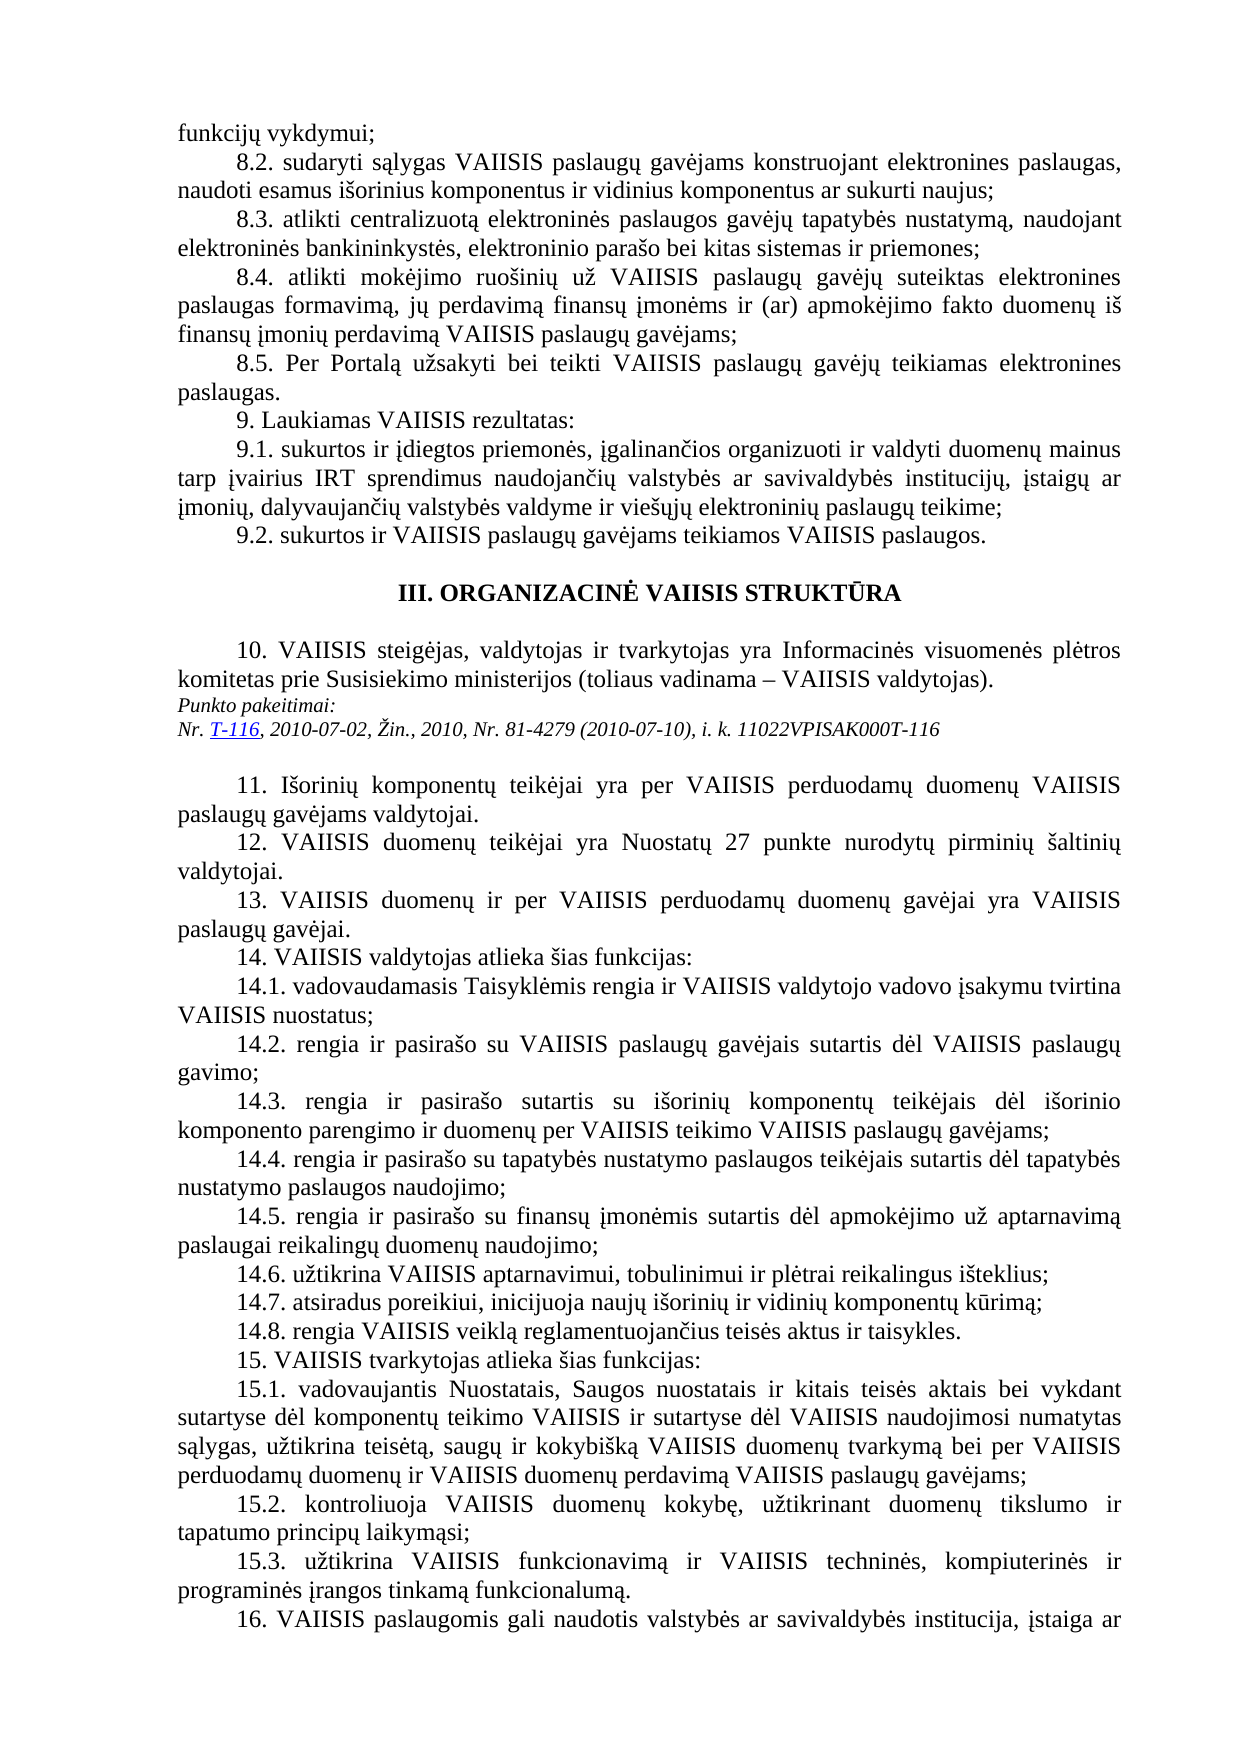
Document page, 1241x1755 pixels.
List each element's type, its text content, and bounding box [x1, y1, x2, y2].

text 14.4. rengia ir pasirašo su tapatybės nustatymo paslaugos teikėjais sutartis dėl tapatybės nustatymo paslaugos naudojimo; [177, 1144, 1122, 1201]
text 15.3. užtikrina VAIISIS funkcionavimą ir VAIISIS techninės, kompiuterinės ir programinės įrangos tinkamą funkcionalumą. [177, 1546, 1122, 1604]
text 14.6. užtikrina VAIISIS aptarnavimui, tobulinimui ir plėtrai reikalingus išteklius; [177, 1259, 1122, 1287]
text III. ORGANIZACINĖ VAIISIS STRUKTŪRA [177, 578, 1122, 607]
text 13. VAIISIS duomenų ir per VAIISIS perduodamų duomenų gavėjai yra VAIISIS paslaugų gavėjai. [177, 885, 1122, 942]
text 15.1. vadovaujantis Nuostatais, Saugos nuostatais ir kitais teisės aktais bei vykdant sutartyse dėl komponentų teikimo VAIISIS ir sutartyse dėl VAIISIS naudojimosi numatytas sąlygas, užtikrina teisėtą, saugų ir kokybišką VAIISIS duomenų tvarkymą bei per VAIISIS perduodamų duomenų ir VAIISIS duomenų perdavimą VAIISIS paslaugų gavėjams; [177, 1374, 1122, 1489]
text 8.4. atlikti mokėjimo ruošinių už VAIISIS paslaugų gavėjų suteiktas elektronines paslaugas formavimą, jų perdavimą finansų įmonėms ir (ar) apmokėjimo fakto duomenų iš finansų įmonių perdavimą VAIISIS paslaugų gavėjams; [177, 262, 1122, 348]
text 8.2. sudaryti sąlygas VAIISIS paslaugų gavėjams konstruojant elektronines paslaugas, naudoti esamus išorinius komponentus ir vidinius komponentus ar sukurti naujus; [177, 147, 1122, 204]
text 8.5. Per Portalą užsakyti bei teikti VAIISIS paslaugų gavėjų teikiamas elektronines paslaugas. [177, 348, 1122, 406]
text 9.1. sukurtos ir įdiegtos priemonės, įgalinančios organizuoti ir valdyti duomenų mainus tarp įvairius IRT sprendimus naudojančių valstybės ar savivaldybės institucijų, įstaigų ar įmonių, dalyvaujančių valstybės valdyme ir viešųjų elektroninių paslaugų teikime; [177, 434, 1122, 521]
text 14.2. rengia ir pasirašo su VAIISIS paslaugų gavėjais sutartis dėl VAIISIS paslaugų gavimo; [177, 1029, 1122, 1086]
text funkcijų vykdymui; [177, 118, 1122, 147]
text Nr. T-116, 2010-07-02, Žin., 2010, Nr. 81-4279 (2010-07-10), i. k. 11022VPISAK000T-116 [177, 717, 1122, 741]
text 14.1. vadovaudamasis Taisyklėmis rengia ir VAIISIS valdytojo vadovo įsakymu tvirtina VAIISIS nuostatus; [177, 971, 1122, 1029]
text 14.3. rengia ir pasirašo sutartis su išorinių komponentų teikėjais dėl išorinio komponento parengimo ir duomenų per VAIISIS teikimo VAIISIS paslaugų gavėjams; [177, 1086, 1122, 1144]
text 14. VAIISIS valdytojas atlieka šias funkcijas: [177, 942, 1122, 971]
text 15.2. kontroliuoja VAIISIS duomenų kokybę, užtikrinant duomenų tikslumo ir tapatumo principų laikymąsi; [177, 1489, 1122, 1546]
text 14.7. atsiradus poreikiui, inicijuoja naujų išorinių ir vidinių komponentų kūrimą; [177, 1287, 1122, 1316]
text 11. Išorinių komponentų teikėjai yra per VAIISIS perduodamų duomenų VAIISIS paslaugų gavėjams valdytojai. [177, 770, 1122, 827]
text 9.2. sukurtos ir VAIISIS paslaugų gavėjams teikiamos VAIISIS paslaugos. [177, 521, 1122, 549]
text 16. VAIISIS paslaugomis gali naudotis valstybės ar savivaldybės institucija, įstaiga ar [177, 1604, 1122, 1632]
text Punkto pakeitimai: [177, 693, 1122, 717]
text 14.5. rengia ir pasirašo su finansų įmonėmis sutartis dėl apmokėjimo už aptarnavimą paslaugai reikalingų duomenų naudojimo; [177, 1201, 1122, 1259]
text 9. Laukiamas VAIISIS rezultatas: [177, 406, 1122, 434]
text 12. VAIISIS duomenų teikėjai yra Nuostatų 27 punkte nurodytų pirminių šaltinių valdytojai. [177, 827, 1122, 885]
text 15. VAIISIS tvarkytojas atlieka šias funkcijas: [177, 1345, 1122, 1374]
text 14.8. rengia VAIISIS veiklą reglamentuojančius teisės aktus ir taisykles. [177, 1316, 1122, 1345]
text 10. VAIISIS steigėjas, valdytojas ir tvarkytojas yra Informacinės visuomenės plėtros komitetas prie Susisiekimo ministerijos (toliaus vadinama – VAIISIS valdytojas). [177, 636, 1122, 693]
text 8.3. atlikti centralizuotą elektroninės paslaugos gavėjų tapatybės nustatymą, naudojant elektroninės bankininkystės, elektroninio parašo bei kitas sistemas ir priemones; [177, 204, 1122, 262]
